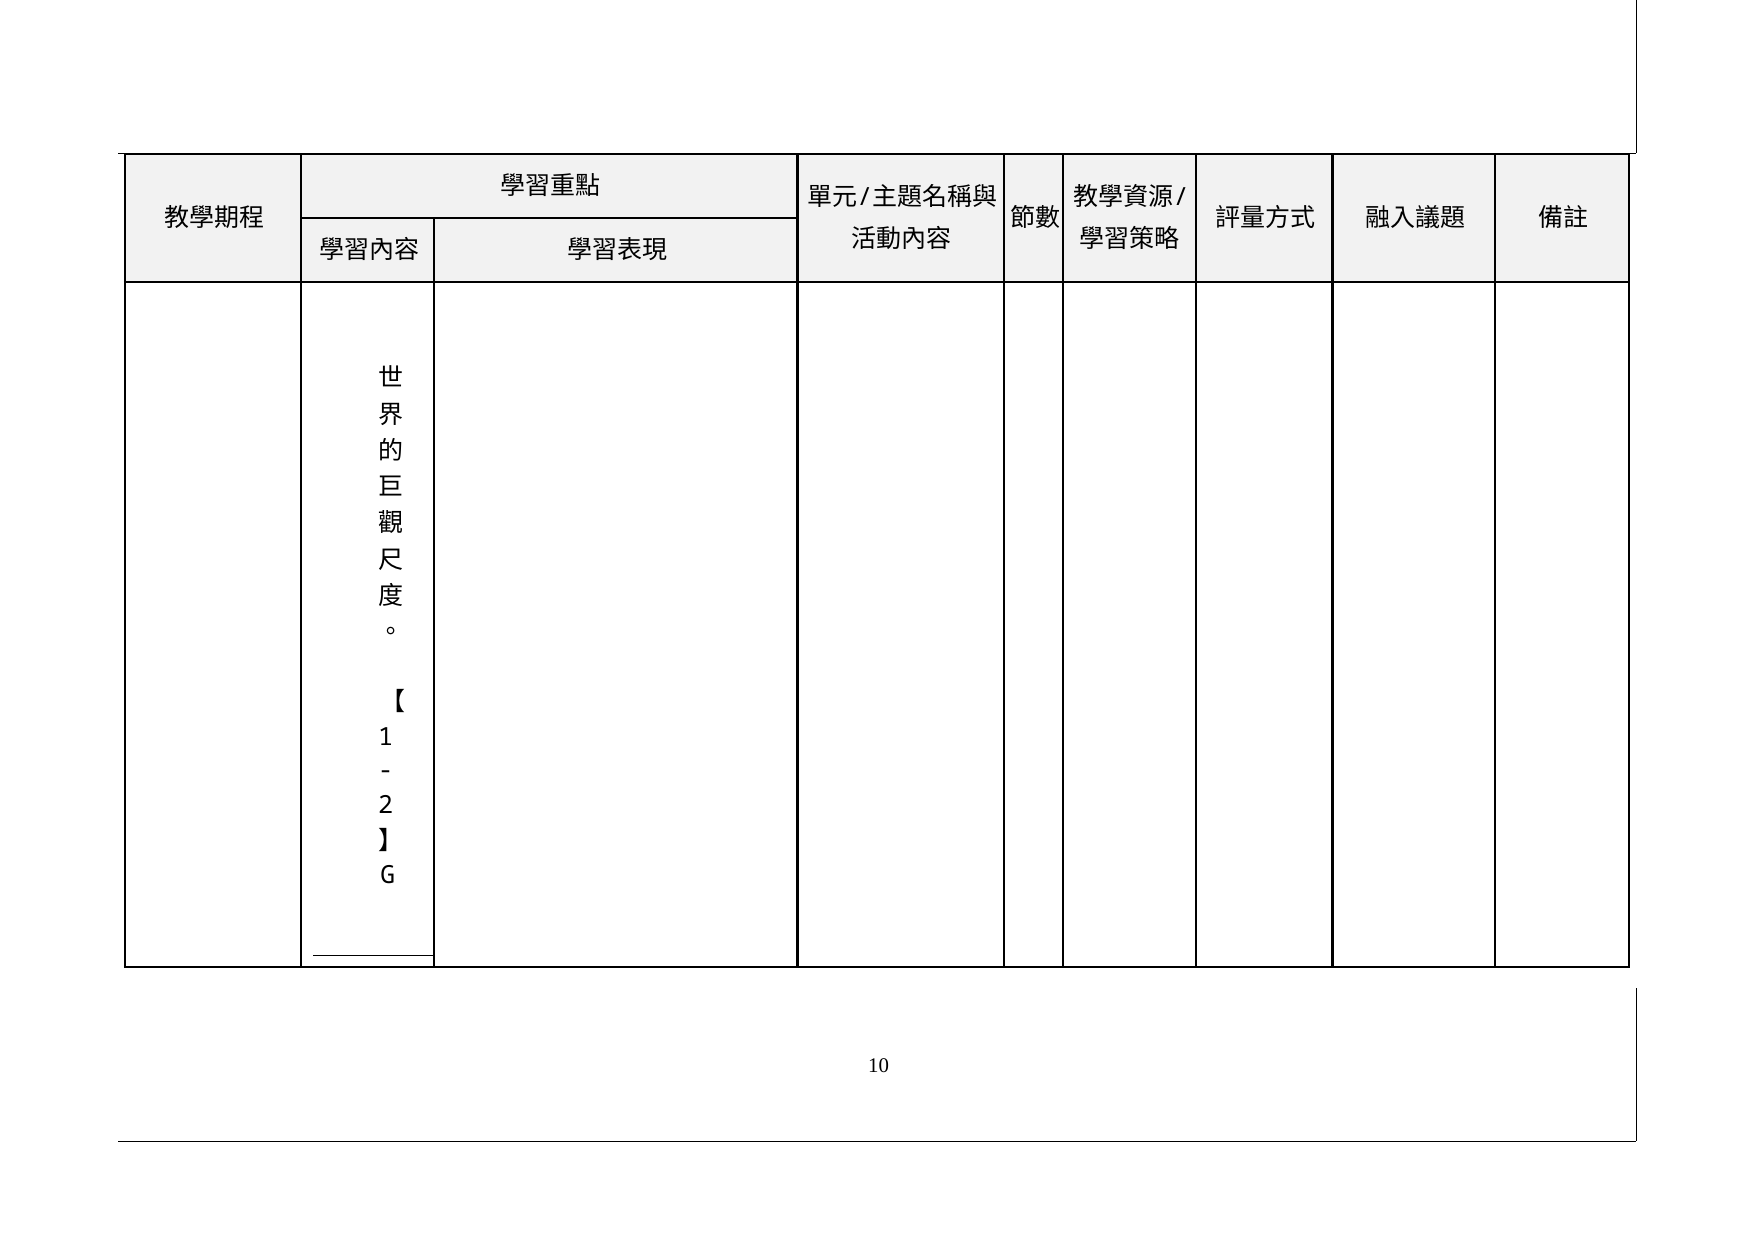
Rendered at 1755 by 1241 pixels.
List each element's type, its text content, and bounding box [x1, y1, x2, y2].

table_cell [1197, 283, 1331, 966]
table_cell [435, 283, 796, 966]
table_header 融入議題 [1334, 155, 1494, 281]
table_cell [799, 283, 1003, 966]
table_cell [126, 283, 300, 966]
table_cell 學習表現 [435, 219, 796, 281]
table_header 單元/主題名稱與活動內容 [799, 155, 1003, 281]
table_header 教學資源/學習策略 [1064, 155, 1195, 281]
table_header 節數 [1005, 155, 1062, 281]
table_header 評量方式 [1197, 155, 1331, 281]
table_cell [1334, 283, 1494, 966]
table_header 學習重點 [302, 155, 796, 217]
table_header 備註 [1496, 155, 1628, 281]
table_header 教學期程 [126, 155, 300, 281]
table_cell [1496, 283, 1628, 966]
table_cell 學習內容 [302, 219, 433, 281]
table_cell [1064, 283, 1195, 966]
table_cell [1005, 283, 1062, 966]
table_cell 世界的巨觀尺度。 【1-2】 G [302, 283, 433, 966]
